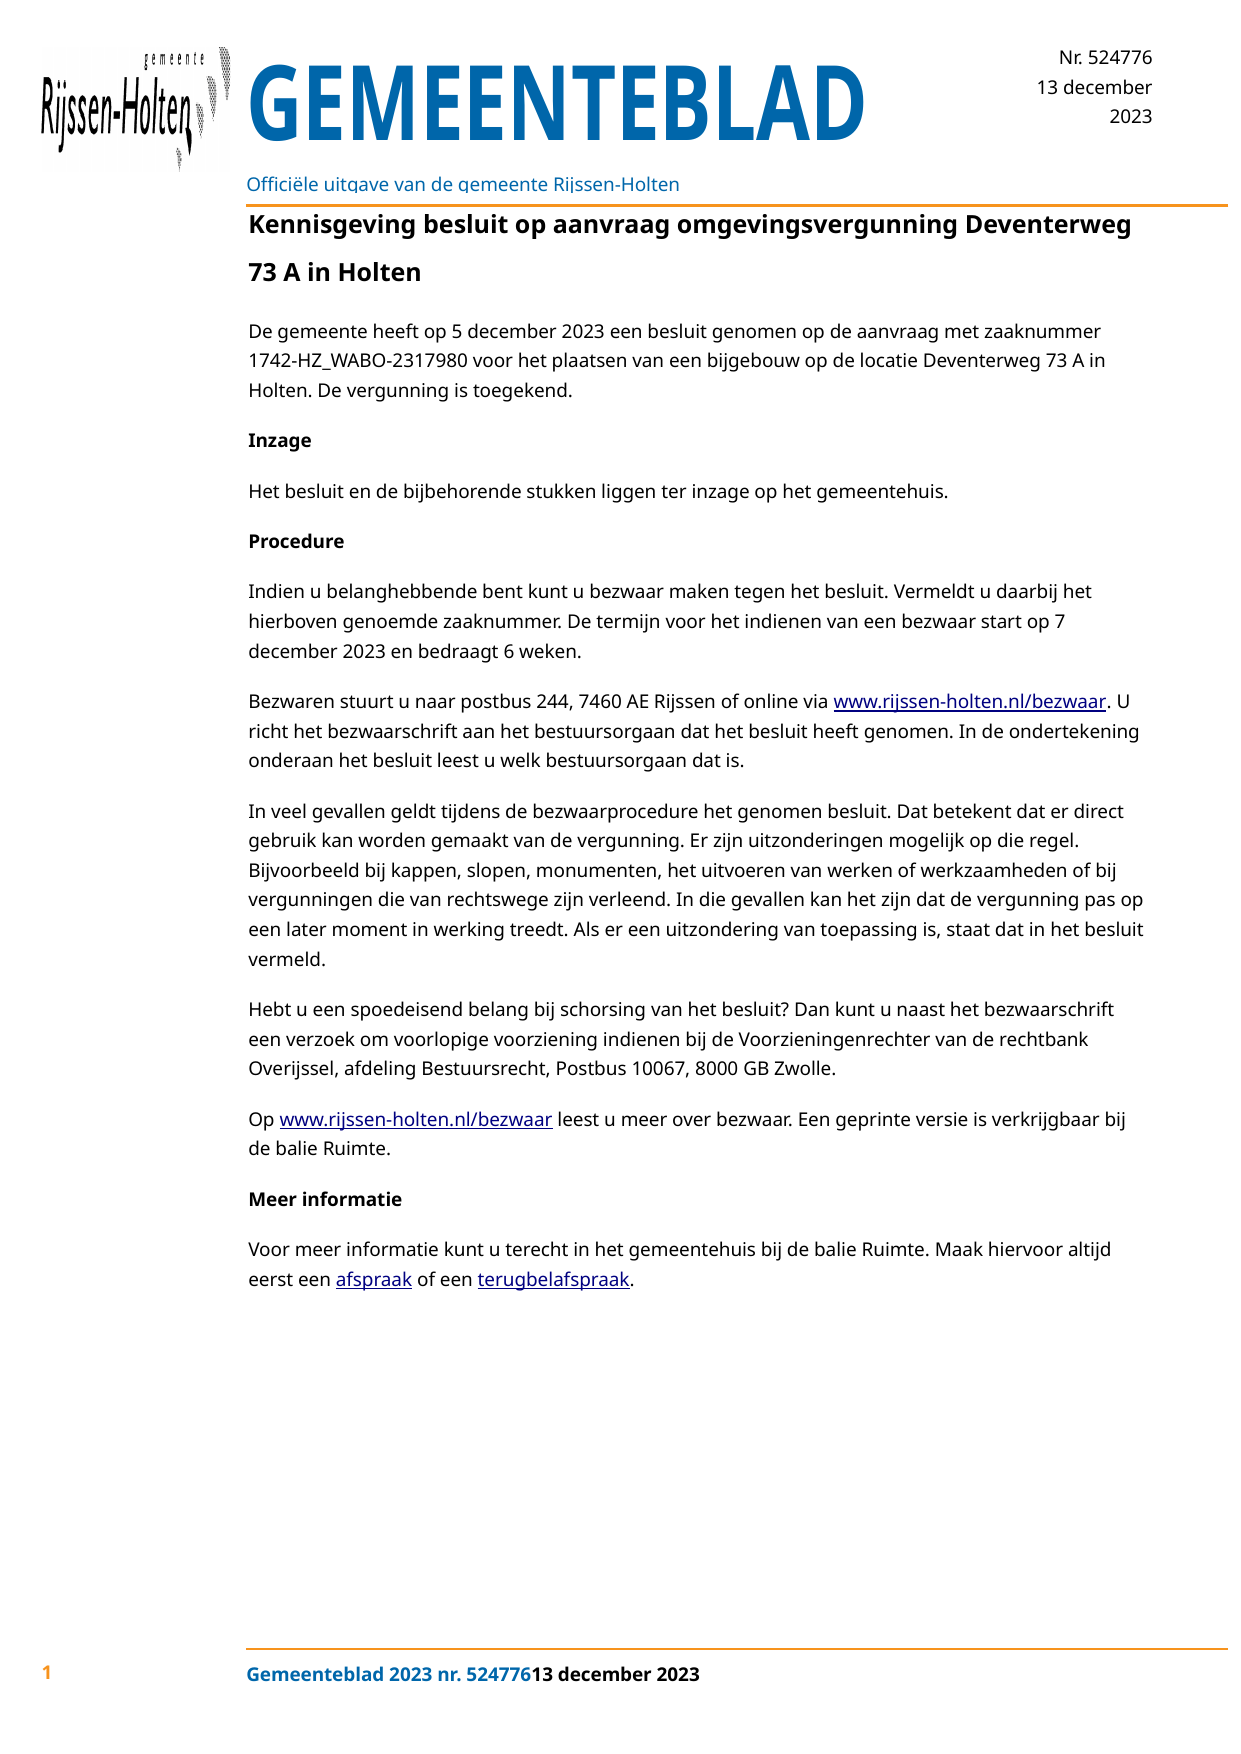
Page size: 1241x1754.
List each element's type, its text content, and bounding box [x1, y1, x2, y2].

text De gemeente heeft op 5 december 2023 een besluit genomen op de aanvraag met zaaknummer 1742-HZ_WABO-2317980 voor het plaatsen van een bijgebouw op de locatie Deventerweg 73 A in Holten. De vergunning is toegekend. [248, 318, 1152, 403]
text Procedure [248, 528, 1152, 554]
text Meer informatie [248, 1186, 1152, 1212]
text Op www.rijssen-holten.nl/bezwaar leest u meer over bezwaar. Een geprinte versie is verkrijgbaar bij de balie Ruimte. [248, 1106, 1152, 1161]
text Hebt u een spoedeisend belang bij schorsing van het besluit? Dan kunt u naast het bezwaarschrift een verzoek om voorlopige voorziening indienen bij de Voorzieningenrechter van de rechtbank Overijssel, afdeling Bestuursrecht, Postbus 10067, 8000 GB Zwolle. [248, 996, 1152, 1081]
text Kennisgeving besluit op aanvraag omgevingsvergunning Deventerweg 73 A in Holten [248, 207, 1152, 288]
text Inzage [248, 427, 1152, 453]
picture [41, 47, 231, 172]
text Indien u belanghebbende bent kunt u bezwaar maken tegen het besluit. Vermeldt u daarbij het hierboven genoemde zaaknummer. De termijn voor het indienen van een bezwaar start op 7 december 2023 en bedraagt 6 weken. [248, 579, 1152, 664]
text In veel gevallen geldt tijdens de bezwaarprocedure het genomen besluit. Dat betekent dat er direct gebruik kan worden gemaakt van de vergunning. Er zijn uitzonderingen mogelijk op die regel. Bijvoorbeeld bij kappen, slopen, monumenten, het uitvoeren van werken of werkzaamheden of bij vergunningen die van rechtswege zijn verleend. In die gevallen kan het zijn dat de vergunning pas op een later moment in werking treedt. Als er een uitzondering van toepassing is, staat dat in het besluit vermeld. [248, 798, 1152, 972]
text Bezwaren stuurt u naar postbus 244, 7460 AE Rijssen of online via www.rijssen-holten.nl/bezwaar. U richt het bezwaarschrift aan het bestuursorgaan dat het besluit heeft genomen. In de ondertekening onderaan het besluit leest u welk bestuursorgaan dat is. [248, 688, 1152, 773]
text Het besluit en de bijbehorende stukken liggen ter inzage op het gemeentehuis. [248, 478, 1152, 504]
text Voor meer informatie kunt u terecht in het gemeentehuis bij de balie Ruimte. Maak hiervoor altijd eerst een afspraak of een terugbelafspraak. [248, 1236, 1152, 1292]
